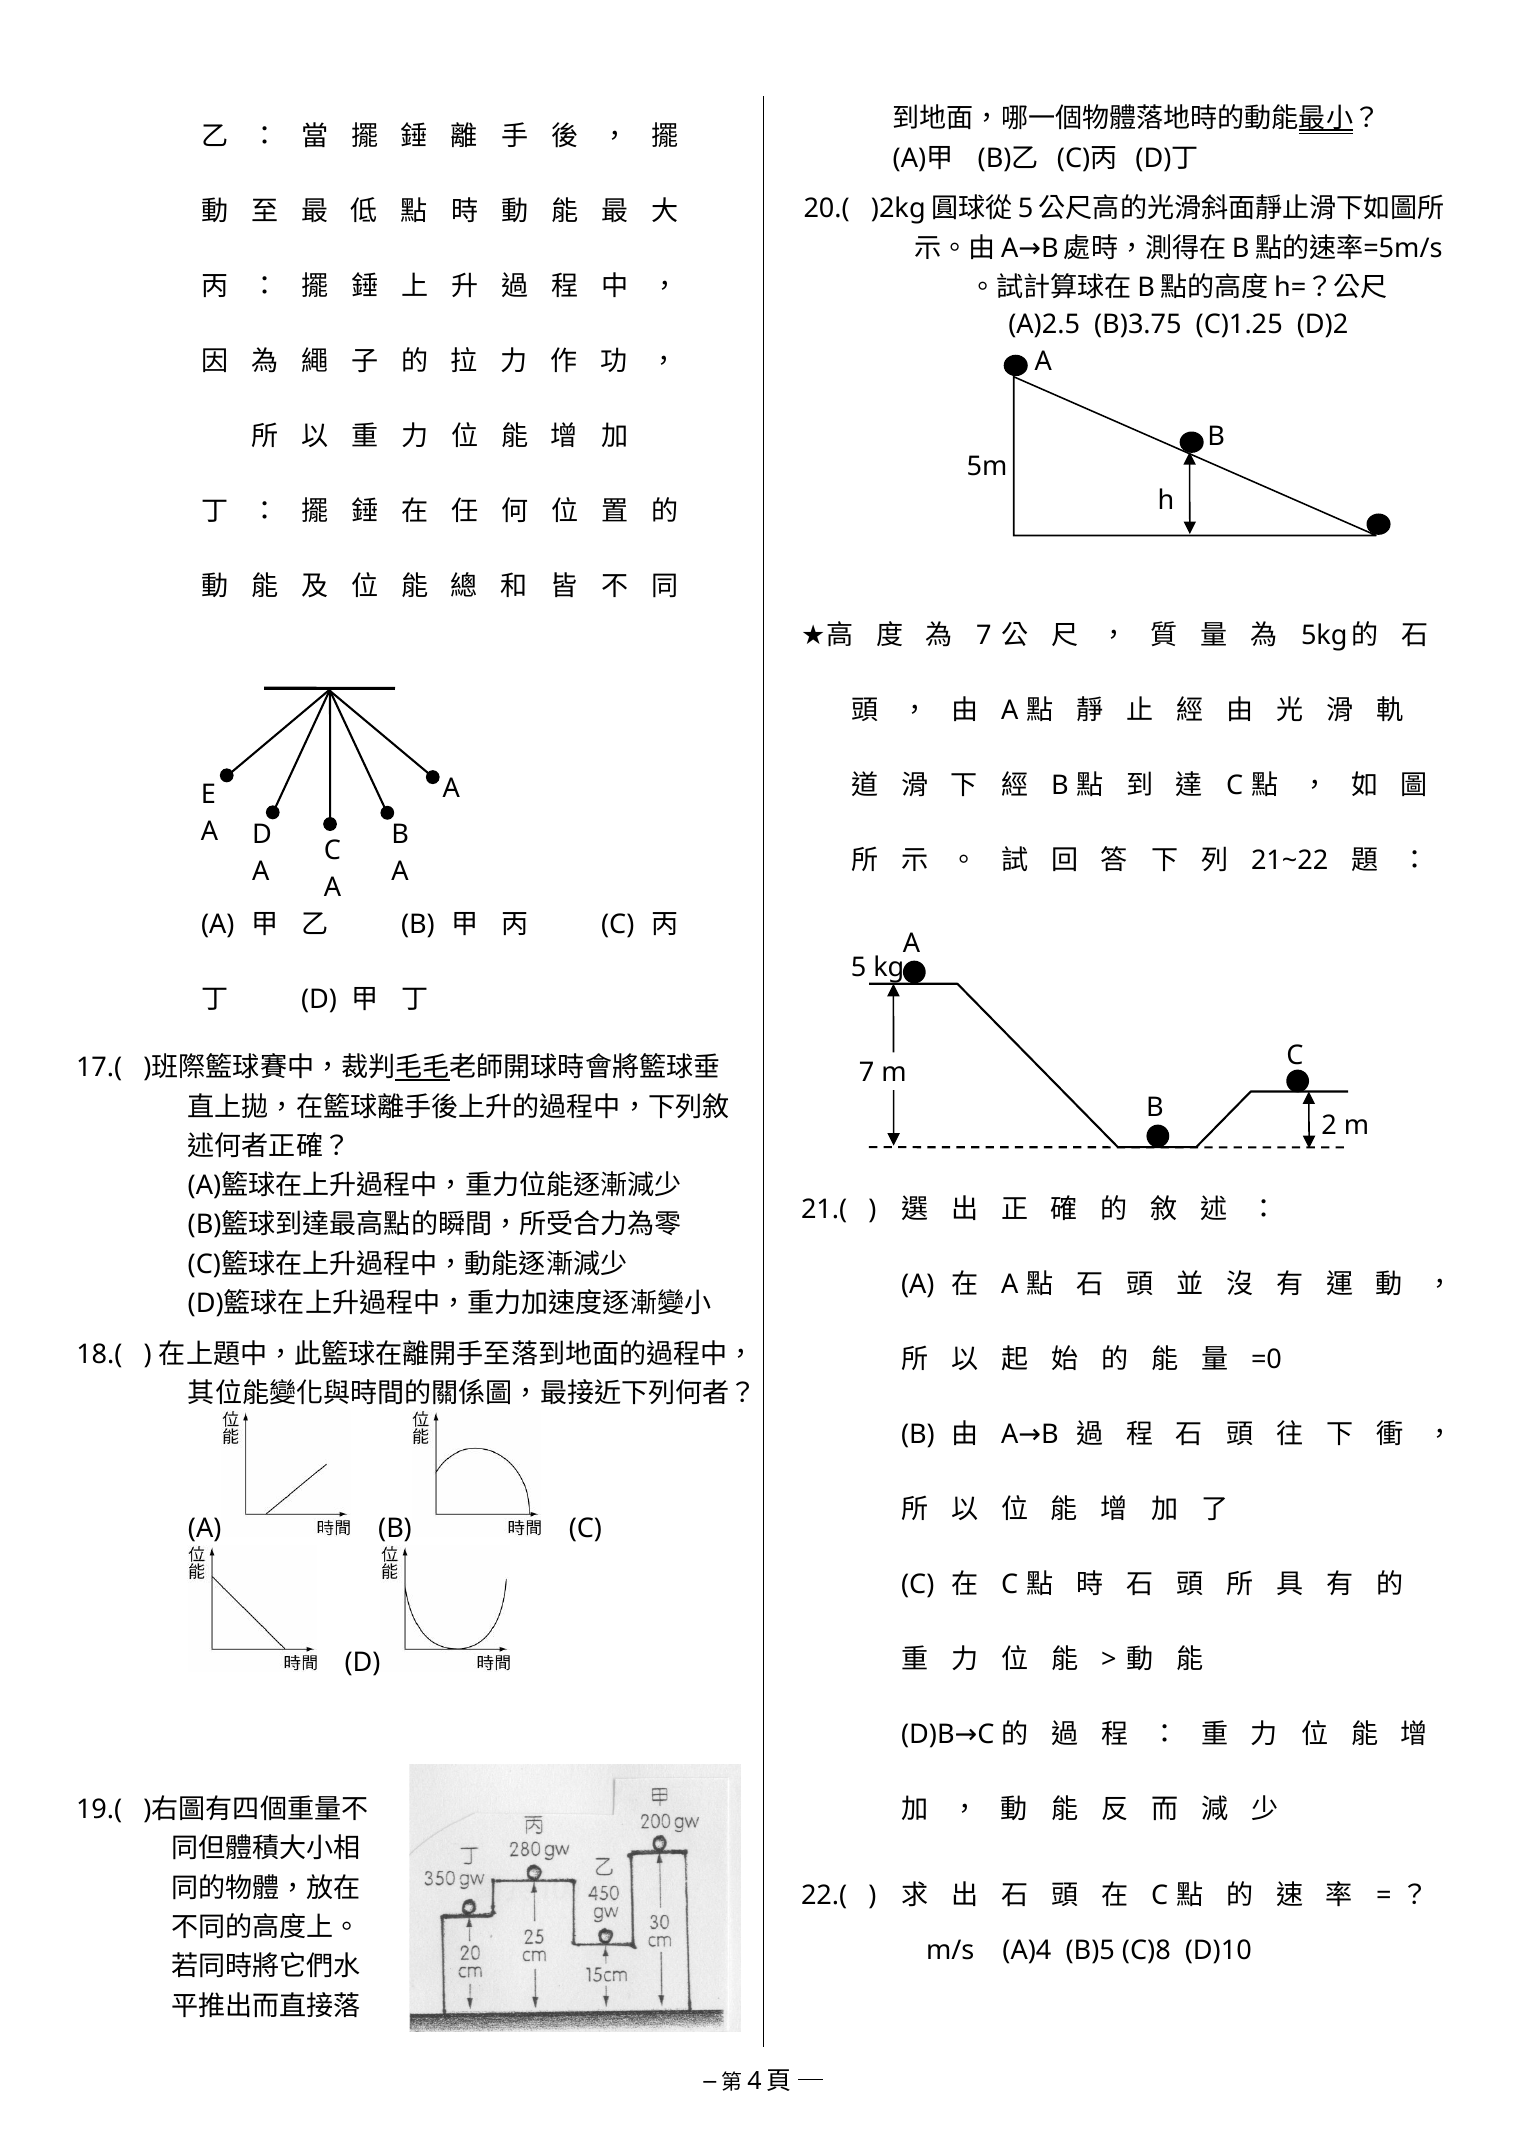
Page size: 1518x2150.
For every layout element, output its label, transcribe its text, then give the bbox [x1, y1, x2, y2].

text 18.( ) 在上題中，此籃球在離開手至落到地面的過程中，其位能變化與時間的關係圖，最接近下列何者？ (A) (B) (C) (D) [76, 1332, 729, 1679]
text 21.( )選出正確的敘述： (A)在A點石頭並沒有運動，所以起始的能量=0 (B)由A→B過程石頭往下衝，所以位能增加了 (C)在C點時石頭所具有的重力位能>動能 (D)B→C的過程：重力位能增加，動能反而減少 [797, 1169, 1451, 1844]
text 到地面，哪一個物體落地時的動能最小？ (A)甲 (B)乙 (C)丙 (D)丁 [797, 96, 1451, 175]
text 22.( )求出石頭在C點的速率=？m/s (A)4 (B)5 (C)8 (D)10 [797, 1855, 1451, 1967]
picture [187, 1545, 318, 1672]
text 17.( )班際籃球賽中，裁判毛毛老師開球時會將籃球垂直上拋，在籃球離手後上升的過程中，下列敘述何者正確？ (A)籃球在上升過程中，重力位能逐漸減少 (B)籃球到達最高點的瞬間，所受合力為零 (C)籃球在上升過程中，動能逐漸減少 (D)籃球在上升過程中，重力加速度逐漸變小 [76, 1045, 729, 1321]
picture [221, 1410, 351, 1537]
picture [411, 1410, 542, 1537]
text 乙：當擺錘離手後，擺動至最低點時動能最大 丙：擺錘上升過程中，因為繩子的拉力作功， 所以重力位能增加 丁：擺錘在任何位置的動能及位能總和皆不同 (A)甲乙 (B)甲丙 (C)丙丁 (D)甲丁 [76, 96, 729, 1034]
text 19.( )右圖有四個重量不同但體積大小相同的物體，放在不同的高度上。若同時將它們水平推出而直接落 [76, 1787, 409, 2023]
picture [409, 1764, 741, 2034]
text ★高度為7公尺，質量為5kg的石頭，由A點靜止經由光滑軌道滑下經B點到達C點，如圖所示。試回答下列21~22題： [797, 595, 1451, 1157]
picture [380, 1545, 510, 1672]
text 20.( )2kg圓球從5公尺高的光滑斜面靜止滑下如圖所示。由A→B處時，測得在B點的速率=5m/s。試計算球在B點的高度h=？公尺 (A)2.5 (B)3.75 (C)1.25 (D)2 [797, 186, 1451, 536]
